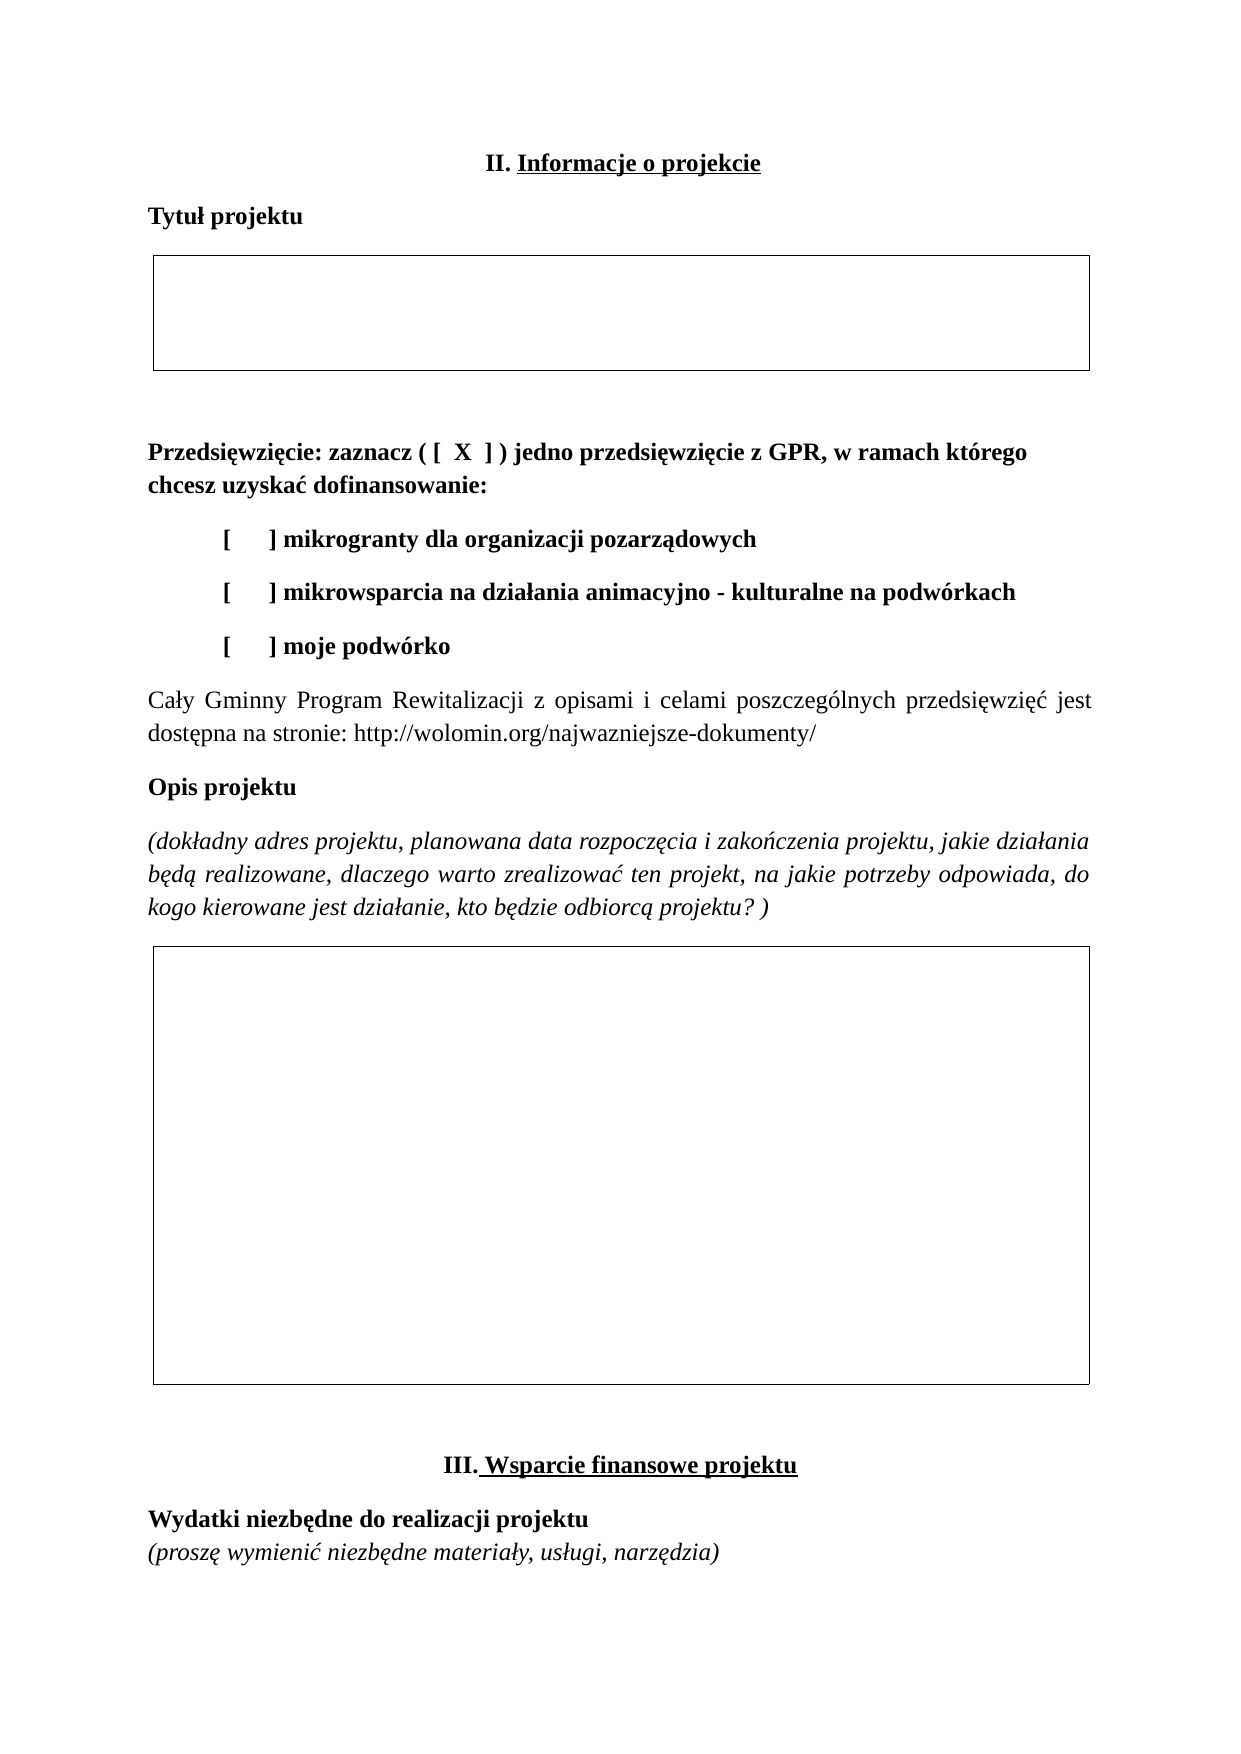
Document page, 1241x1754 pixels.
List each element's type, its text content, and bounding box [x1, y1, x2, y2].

list [ ] mikrogranty dla organizacji pozarządowych [185, 524, 1093, 552]
text Wydatki niezbędne do realizacji projektu (proszę wymienić niezbędne materiały, usługi, narzędzia) [148, 1504, 1093, 1566]
list [ ] moje podwórko [185, 631, 1093, 660]
text (dokładny adres projektu, planowana data rozpoczęcia i zakończenia projektu, jakie działania będą realizowane, dlaczego warto zrealizować ten projekt, na jakie potrzeby odpowiada, do kogo kierowane jest działanie, kto będzie odbiorcą projektu? ) [148, 826, 1093, 921]
text Opis projektu [148, 772, 1093, 801]
text Przedsięwzięcie: zaznacz ( [ X ] ) jedno przedsięwzięcie z GPR, w ramach którego chcesz uzyskać dofinansowanie: [148, 437, 1093, 498]
text Tytuł projektu [148, 201, 1093, 230]
table_header [154, 947, 1089, 1384]
text Cały Gminny Program Rewitalizacji z opisami i celami poszczególnych przedsięwzięć jest dostępna na stronie: http://wolomin.org/najwazniejsze-dokumenty/ [148, 685, 1093, 747]
text III. Wsparcie finansowe projektu [148, 1450, 1093, 1479]
list II. Informacje o projekcie [448, 148, 1093, 176]
table_header [154, 256, 1089, 370]
list [ ] mikrowsparcia na działania animacyjno - kulturalne na podwórkach [185, 577, 1093, 606]
